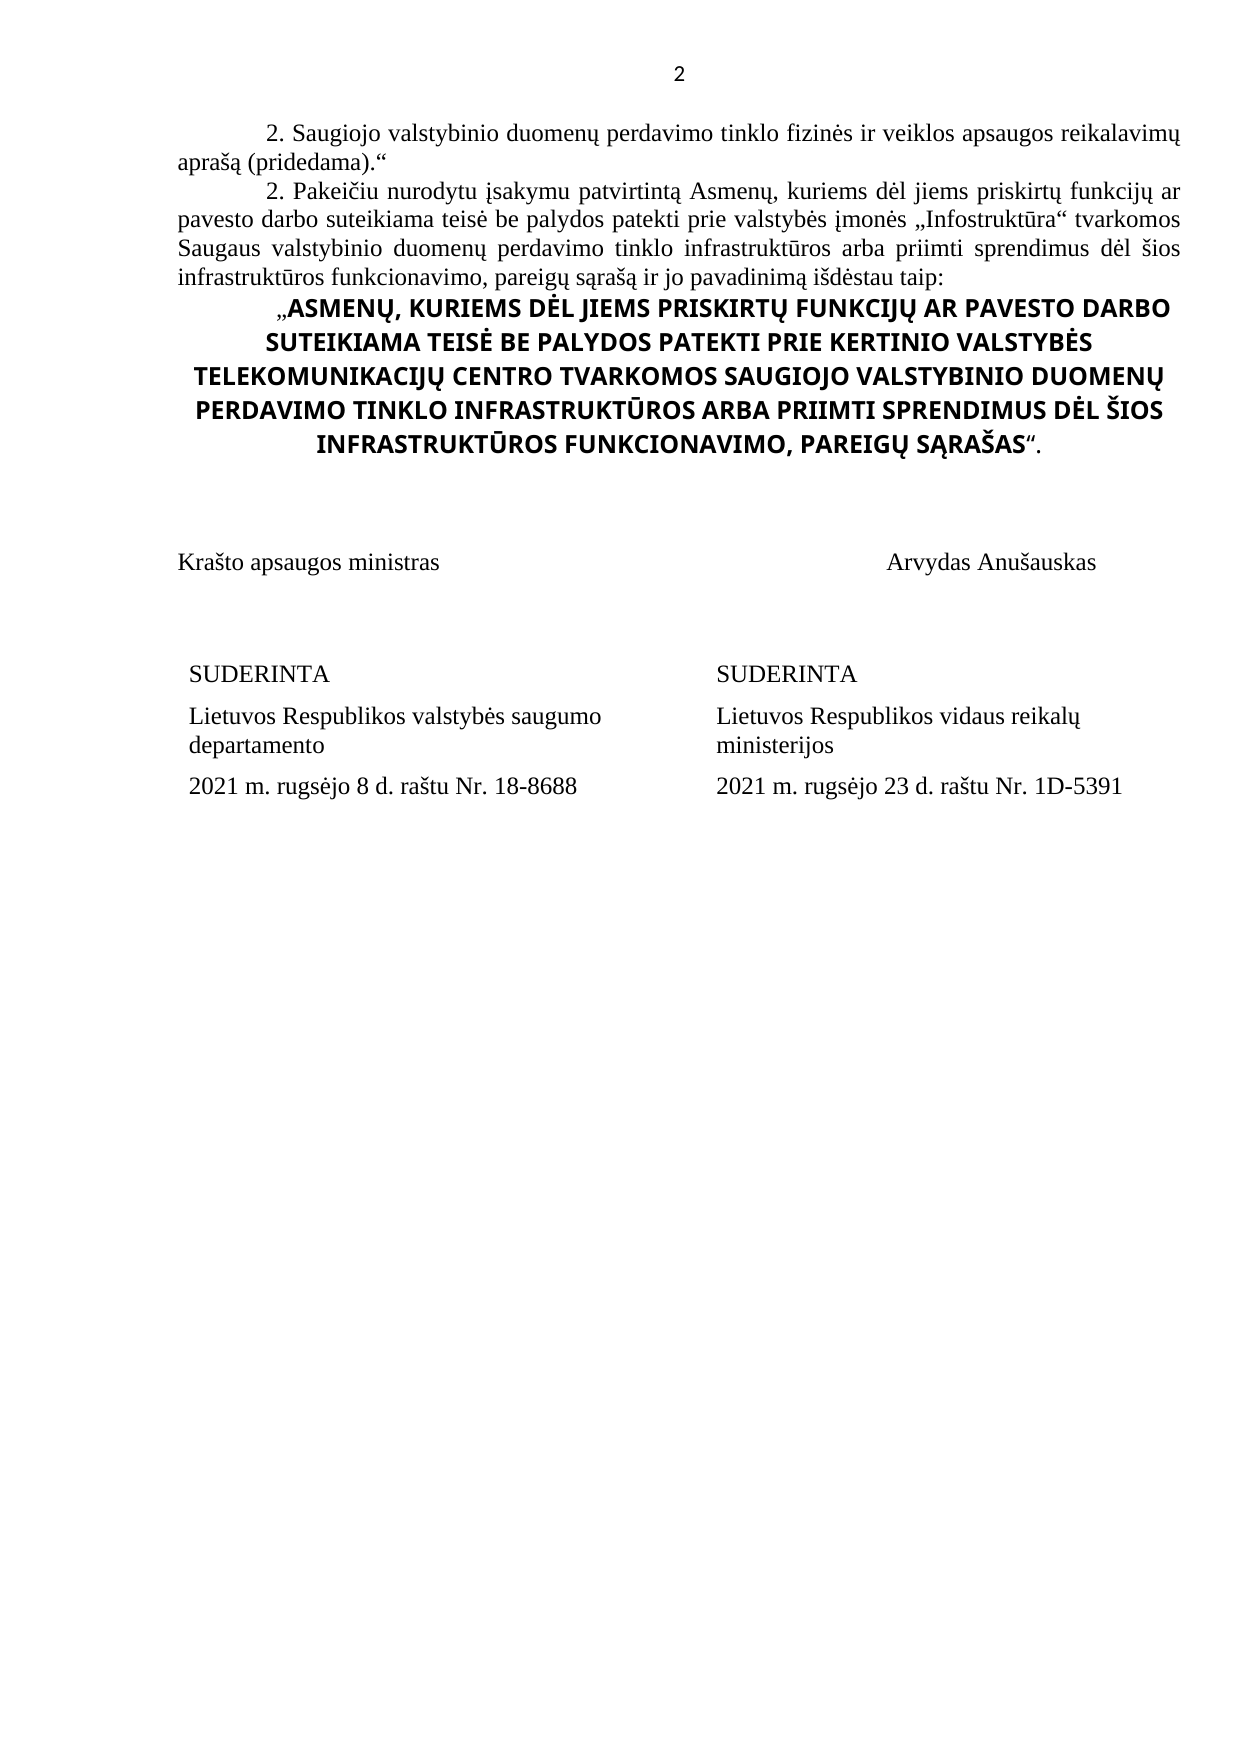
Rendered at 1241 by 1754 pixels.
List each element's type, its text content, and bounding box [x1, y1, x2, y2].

table_cell Lietuvos Respublikos vidaus reikalų ministerijos [705, 690, 1181, 769]
text 2. Saugiojo valstybinio duomenų perdavimo tinklo fizinės ir veiklos apsaugos reikalavimų aprašą (pridedama).“ [177, 118, 1181, 176]
table_header SUDERINTA [705, 657, 1181, 690]
table_cell [637, 769, 705, 803]
text Krašto apsaugos ministras Arvydas Anušauskas [177, 547, 1181, 576]
table_cell Lietuvos Respublikos valstybės saugumo departamento [177, 690, 637, 769]
table_cell [637, 690, 705, 769]
table_cell 2021 m. rugsėjo 8 d. raštu Nr. 18-8688 [177, 769, 637, 803]
text 2. Pakeičiu nurodytu įsakymu patvirtintą Asmenų, kuriems dėl jiems priskirtų funkcijų ar pavesto darbo suteikiama teisė be palydos patekti prie valstybės įmonės „Infostruktūra“ tvarkomos Saugaus valstybinio duomenų perdavimo tinklo infrastruktūros arba priimti sprendimus dėl šios infrastruktūros funkcionavimo, pareigų sąrašą ir jo pavadinimą išdėstau taip: [177, 176, 1181, 291]
table_cell 2021 m. rugsėjo 23 d. raštu Nr. 1D-5391 [705, 769, 1181, 803]
table_header SUDERINTA [177, 657, 637, 690]
text „ASMENŲ, KURIEMS DĖL JIEMS PRISKIRTŲ FUNKCIJŲ AR PAVESTO DARBO SUTEIKIAMA TEISĖ BE PALYDOS PATEKTI PRIE KERTINIO VALSTYBĖS TELEKOMUNIKACIJŲ CENTRO TVARKOMOS SAUGIOJO VALSTYBINIO DUOMENŲ PERDAVIMO TINKLO INFRASTRUKTŪROS ARBA PRIIMTI SPRENDIMUS DĖL ŠIOS INFRASTRUKTŪROS FUNKCIONAVIMO, PAREIGŲ SĄRAŠAS“. [177, 291, 1181, 461]
table_header [637, 657, 705, 690]
